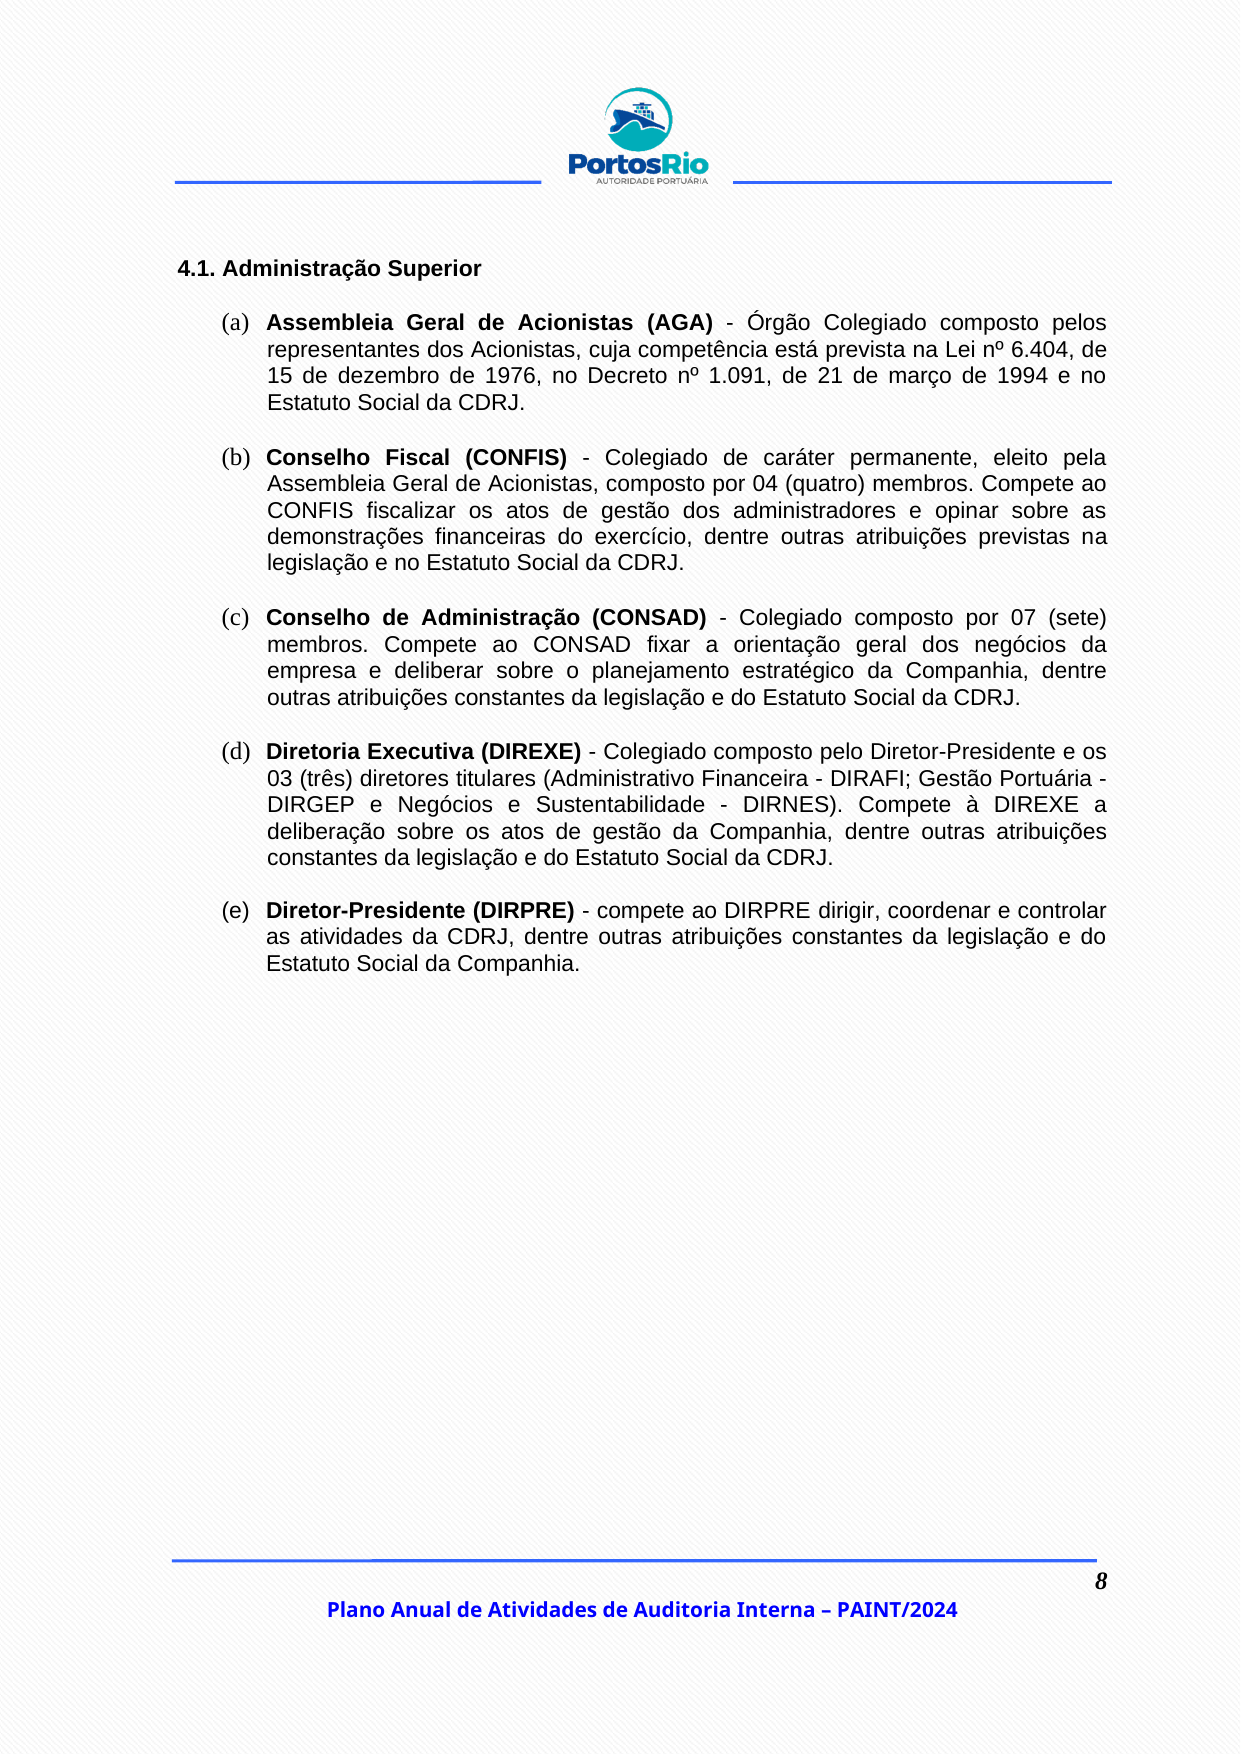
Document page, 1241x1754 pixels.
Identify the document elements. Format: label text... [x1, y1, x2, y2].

list Conselho Fiscal (CONFIS) - Colegiado de caráter permanente, eleito pela Assembleia Geral de Acionistas, composto por 04 (quatro) membros. Compete ao CONFIS fiscalizar os atos de gestão dos administradores e opinar sobre as demonstrações financeiras do exercício, dentre outras atribuições previstas na legislação e no Estatuto Social da CDRJ. [221, 442, 1107, 576]
text 4.1. Administração Superior [177, 255, 1107, 281]
text (e) Diretor-Presidente (DIRPRE) - compete ao DIRPRE dirigir, coordenar e controlar as atividades da CDRJ, dentre outras atribuições constantes da legislação e do Estatuto Social da Companhia. [221, 897, 1107, 976]
picture [0, 0, 1241, 1754]
list Assembleia Geral de Acionistas (AGA) - Órgão Colegiado composto pelos representantes dos Acionistas, cuja competência está prevista na Lei nº 6.404, de 15 de dezembro de 1976, no Decreto nº 1.091, de 21 de março de 1994 e no Estatuto Social da CDRJ. [221, 307, 1107, 415]
list Diretoria Executiva (DIREXE) - Colegiado composto pelo Diretor-Presidente e os 03 (três) diretores titulares (Administrativo Financeira - DIRAFI; Gestão Portuária - DIRGEP e Negócios e Sustentabilidade - DIRNES). Compete à DIREXE a deliberação sobre os atos de gestão da Companhia, dentre outras atribuições constantes da legislação e do Estatuto Social da CDRJ. [221, 736, 1107, 870]
list Conselho de Administração (CONSAD) - Colegiado composto por 07 (sete) membros. Compete ao CONSAD fixar a orientação geral dos negócios da empresa e deliberar sobre o planejamento estratégico da Companhia, dentre outras atribuições constantes da legislação e do Estatuto Social da CDRJ. [221, 602, 1107, 710]
